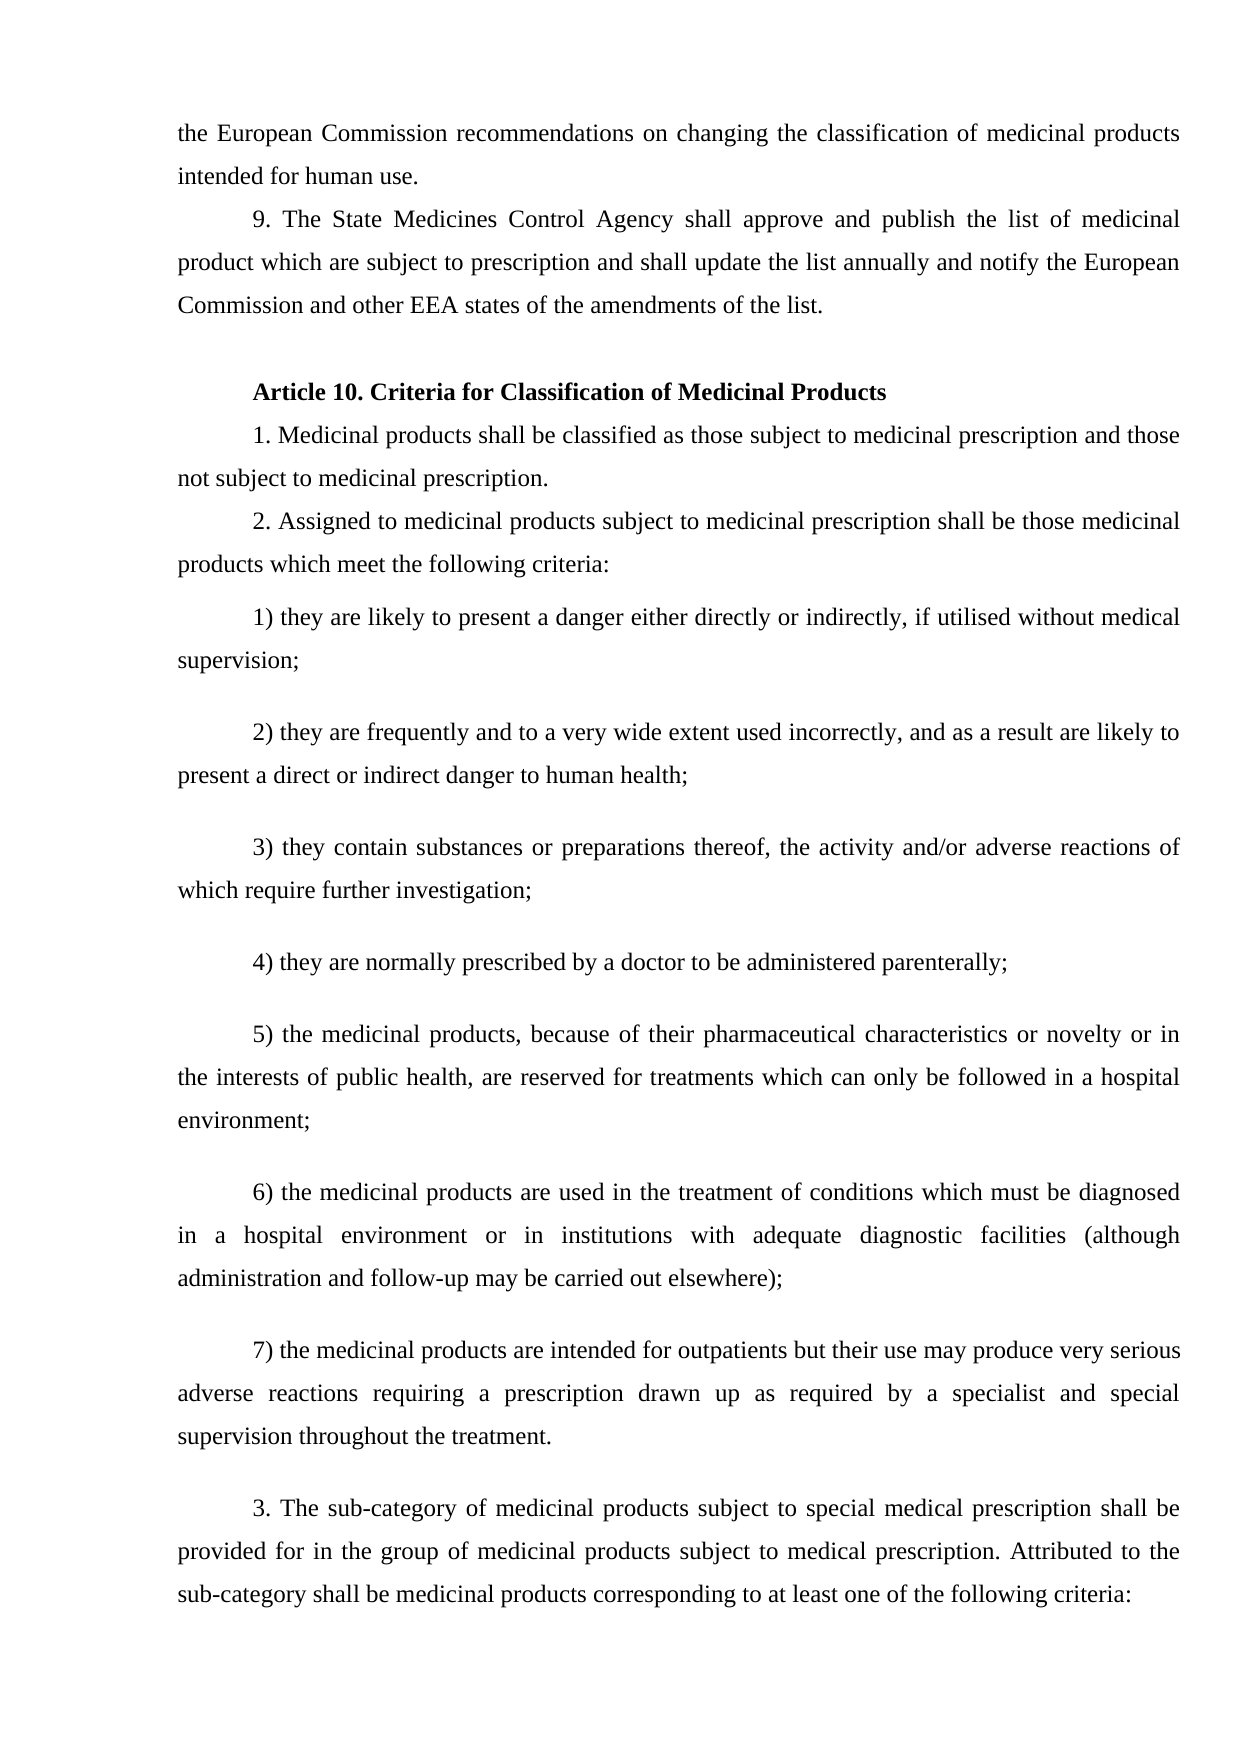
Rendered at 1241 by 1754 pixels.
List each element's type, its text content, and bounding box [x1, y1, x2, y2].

text 1) they are likely to present a danger either directly or indirectly, if utilised without medical supervision; [177, 602, 1181, 674]
text the European Commission recommendations on changing the classification of medicinal products intended for human use. [177, 118, 1181, 190]
text 3. The sub-category of medicinal products subject to special medical prescription shall be provided for in the group of medicinal products subject to medical prescription. Attributed to the sub-category shall be medicinal products corresponding to at least one of the following criteria: [177, 1493, 1181, 1608]
text 4) they are normally prescribed by a doctor to be administered parenterally; [252, 947, 1181, 976]
text 2) they are frequently and to a very wide extent used incorrectly, and as a result are likely to present a direct or indirect danger to human health; [177, 717, 1181, 789]
text 7) the medicinal products are intended for outpatients but their use may produce very serious adverse reactions requiring a prescription drawn up as required by a specialist and special supervision throughout the treatment. [177, 1335, 1181, 1450]
text 2. Assigned to medicinal products subject to medicinal prescription shall be those medicinal products which meet the following criteria: [177, 506, 1182, 578]
text 6) the medicinal products are used in the treatment of conditions which must be diagnosed in a hospital environment or in institutions with adequate diagnostic facilities (although administration and follow-up may be carried out elsewhere); [177, 1177, 1181, 1292]
text 5) the medicinal products, because of their pharmaceutical characteristics or novelty or in the interests of public health, are reserved for treatments which can only be followed in a hospital environment; [177, 1019, 1181, 1134]
text 3) they contain substances or preparations thereof, the activity and/or adverse reactions of which require further investigation; [177, 832, 1181, 904]
text Article 10. Criteria for Classification of Medicinal Products [177, 377, 1240, 406]
text 1. Medicinal products shall be classified as those subject to medicinal prescription and those not subject to medicinal prescription. [177, 420, 1182, 492]
text 9. The State Medicines Control Agency shall approve and publish the list of medicinal product which are subject to prescription and shall update the list annually and notify the European Commission and other EEA states of the amendments of the list. [177, 204, 1181, 319]
